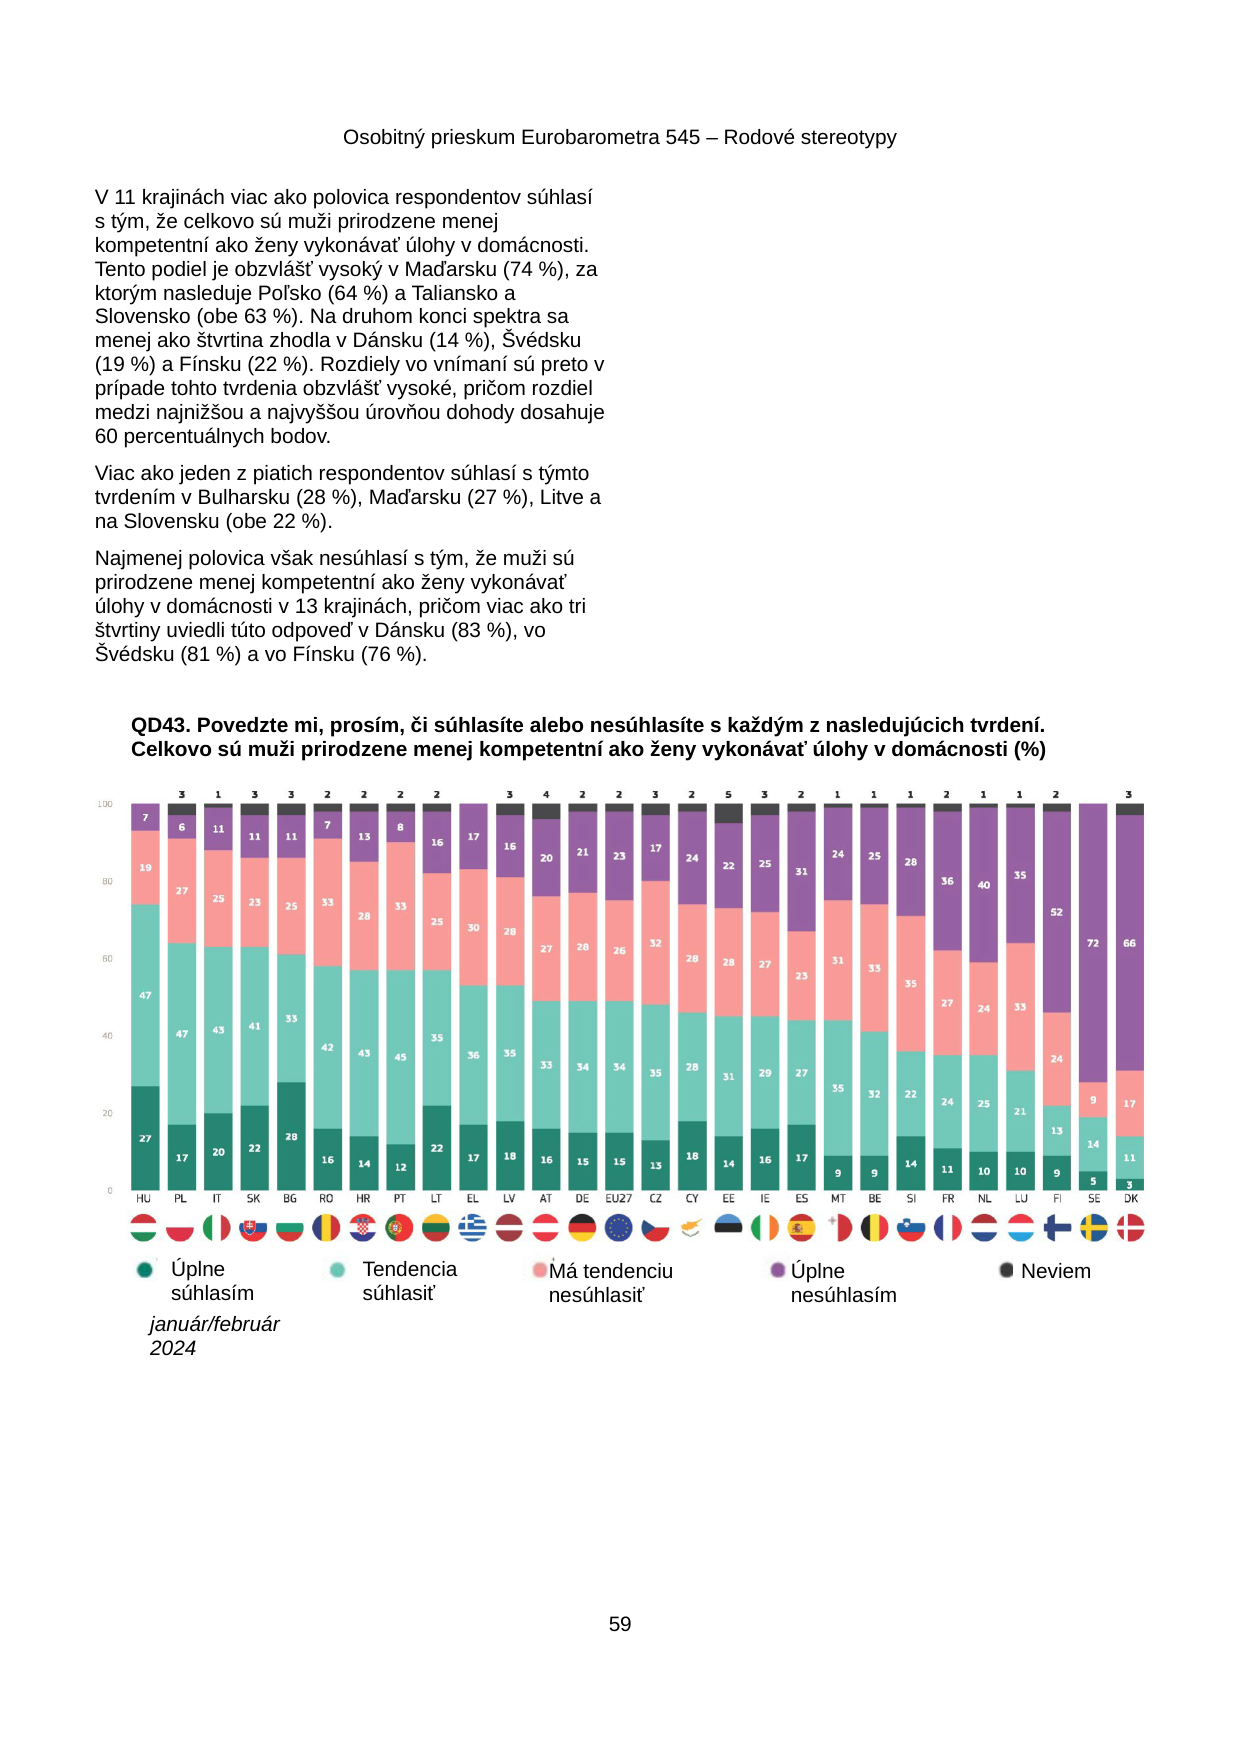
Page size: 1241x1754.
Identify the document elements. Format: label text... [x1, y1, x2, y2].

text Viac ako jeden z piatich respondentov súhlasí s týmto tvrdením v Bulharsku (28 %), Maďarsku (27 %), Litve a na Slovensku (obe 22 %). [94, 461, 605, 533]
picture [126, 1251, 1013, 1282]
text Najmenej polovica však nesúhlasí s tým, že muži sú prirodzene menej kompetentní ako ženy vykonávať úlohy v domácnosti v 13 krajinách, pričom viac ako tri štvrtiny uviedli túto odpoveď v Dánsku (83 %), vo Švédsku (81 %) a vo Fínsku (76 %). [94, 546, 605, 666]
picture [86, 786, 1147, 1245]
picture [808, 1268, 814, 1277]
text V 11 krajinách viac ako polovica respondentov súhlasí s tým, že celkovo sú muži prirodzene menej kompetentní ako ženy vykonávať úlohy v domácnosti. Tento podiel je obzvlášť vysoký v Maďarsku (74 %), za ktorým nasleduje Poľsko (64 %) a Taliansko a Slovensko (obe 63 %). Na druhom konci spektra sa menej ako štvrtina zhodla v Dánsku (14 %), Švédsku (19 %) a Fínsku (22 %). Rozdiely vo vnímaní sú preto v prípade tohto tvrdenia obzvlášť vysoké, pričom rozdiel medzi najnižšou a najvyššou úrovňou dohody dosahuje 60 percentuálnych bodov. [94, 184, 605, 448]
